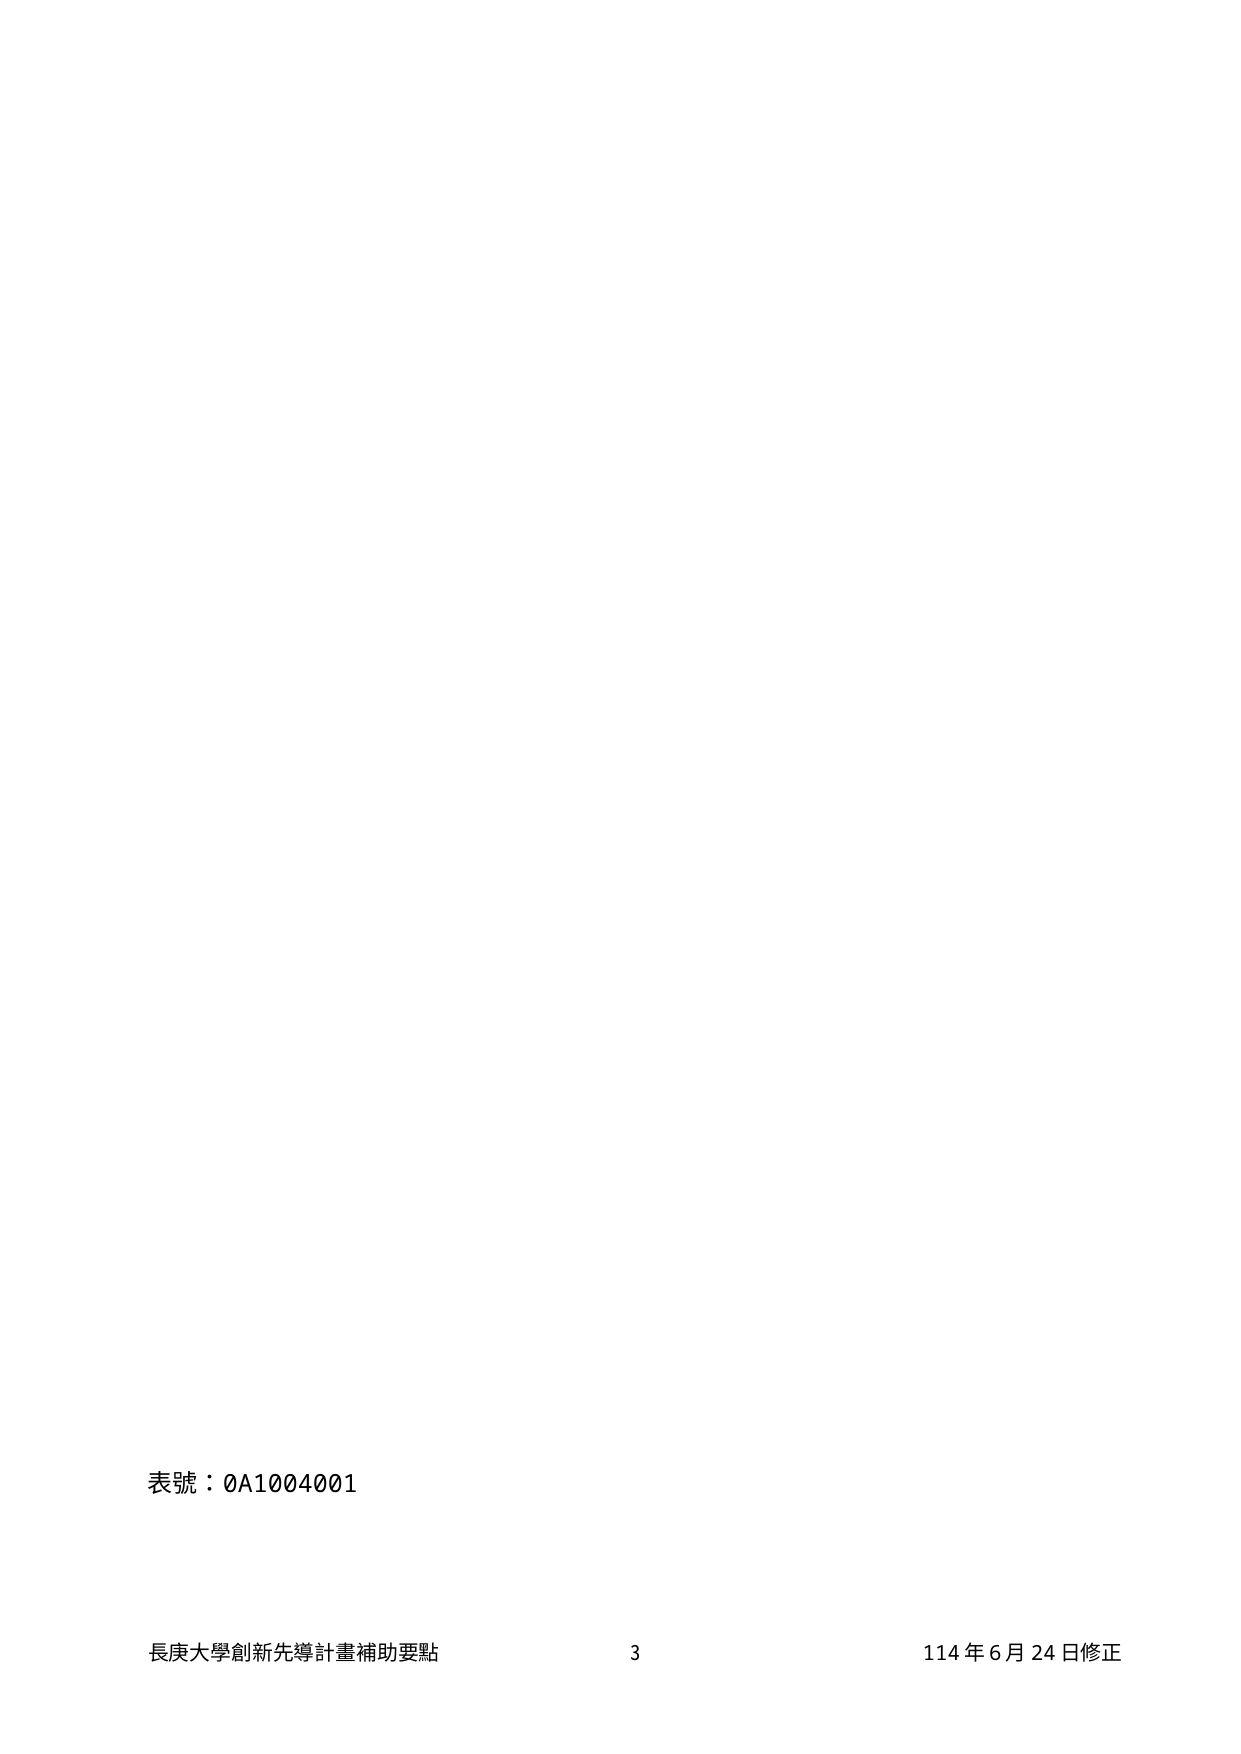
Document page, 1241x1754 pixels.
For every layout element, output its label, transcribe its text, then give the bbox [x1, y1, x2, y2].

text 表號：0A1004001 [148, 1439, 1122, 1502]
